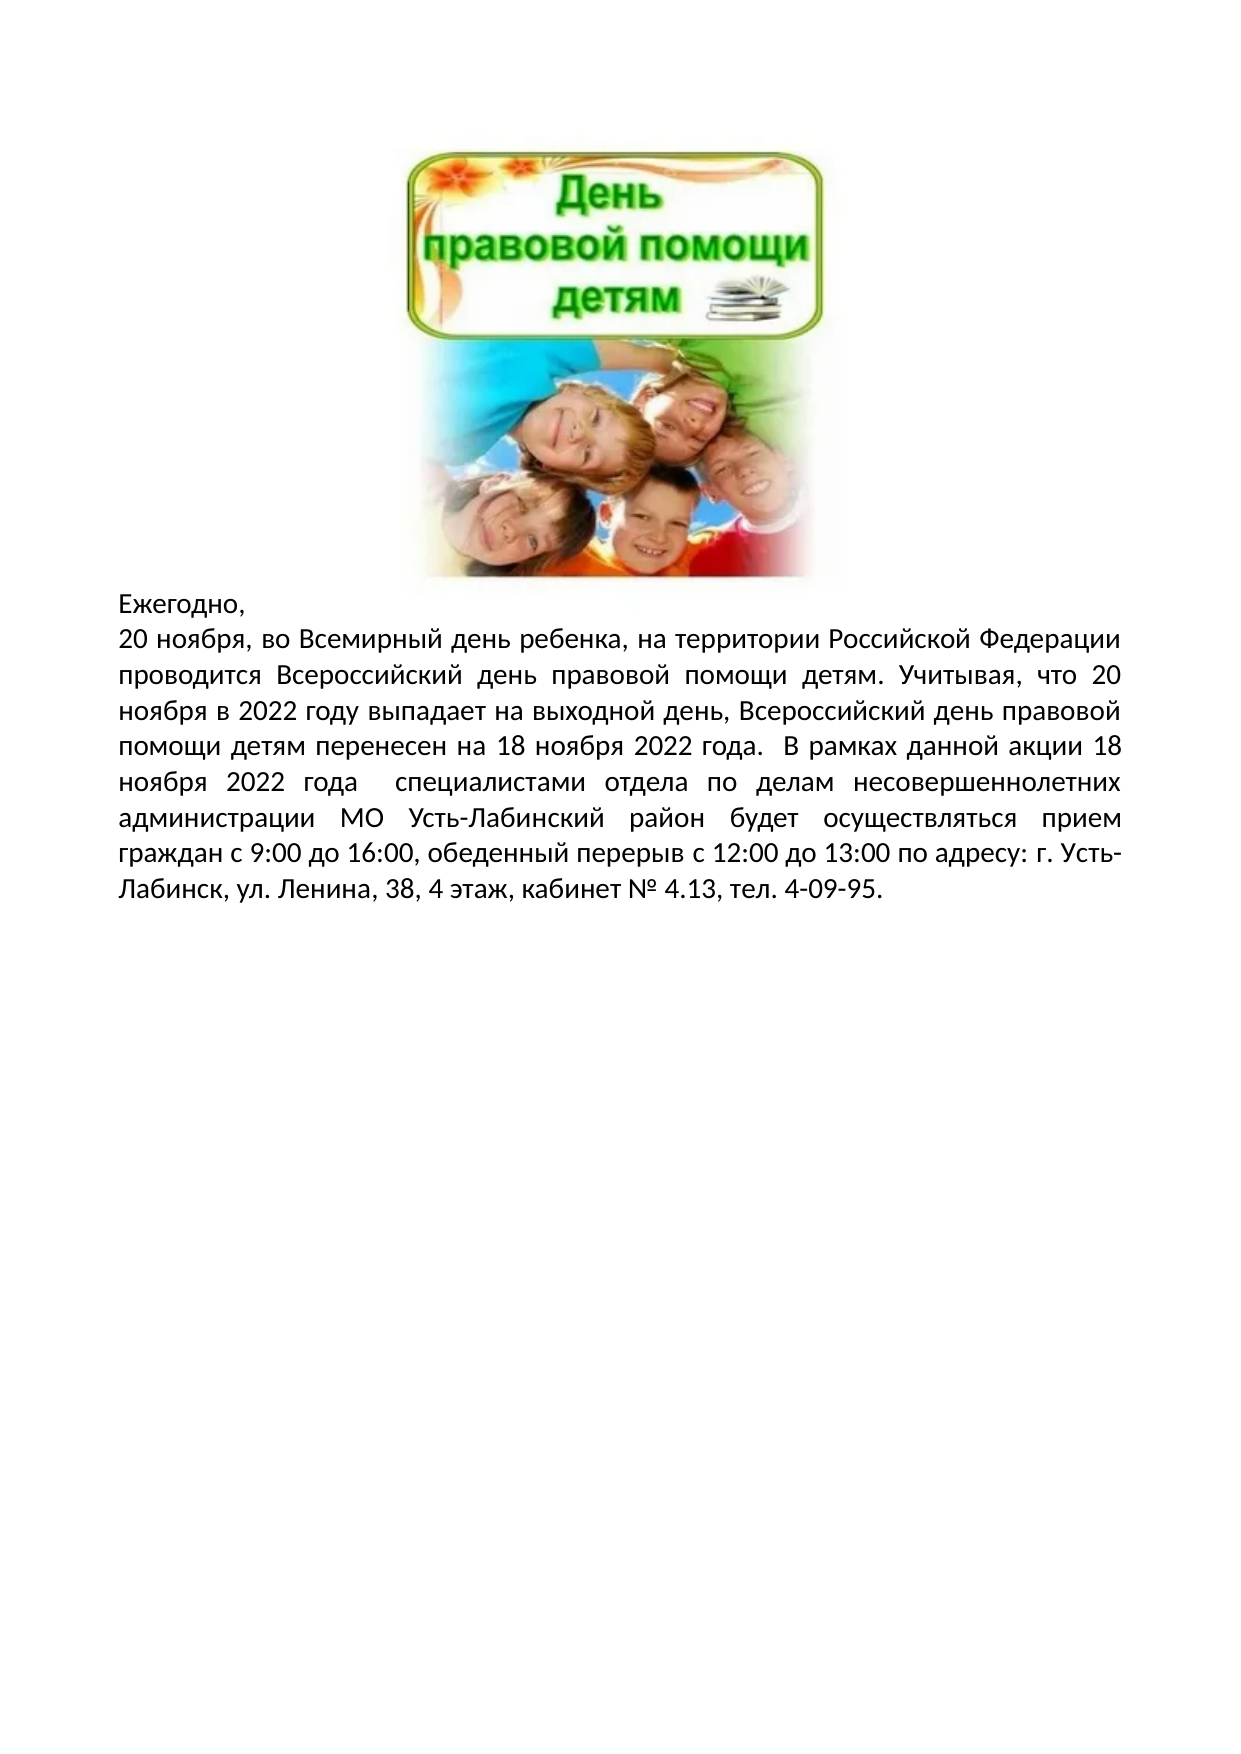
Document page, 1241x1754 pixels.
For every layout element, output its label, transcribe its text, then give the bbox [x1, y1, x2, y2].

text Ежегодно, 20 ноября, во Всемирный день ребенка, на территории Российской Федерации проводится Всероссийский день правовой помощи детям. Учитывая, что 20 ноября в 2022 году выпадает на выходной день, Всероссийский день правовой помощи детям перенесен на 18 ноября 2022 года. В рамках данной акции 18 ноября 2022 года специалистами отдела по делам несовершеннолетних администрации МО Усть-Лабинский район будет осуществляться прием граждан с 9:00 до 16:00, обеденный перерыв с 12:00 до 13:00 по адресу: г. Усть-Лабинск, ул. Ленина, 38, 4 этаж, кабинет № 4.13, тел. 4-09-95. [118, 549, 1122, 906]
picture [264, 118, 976, 619]
